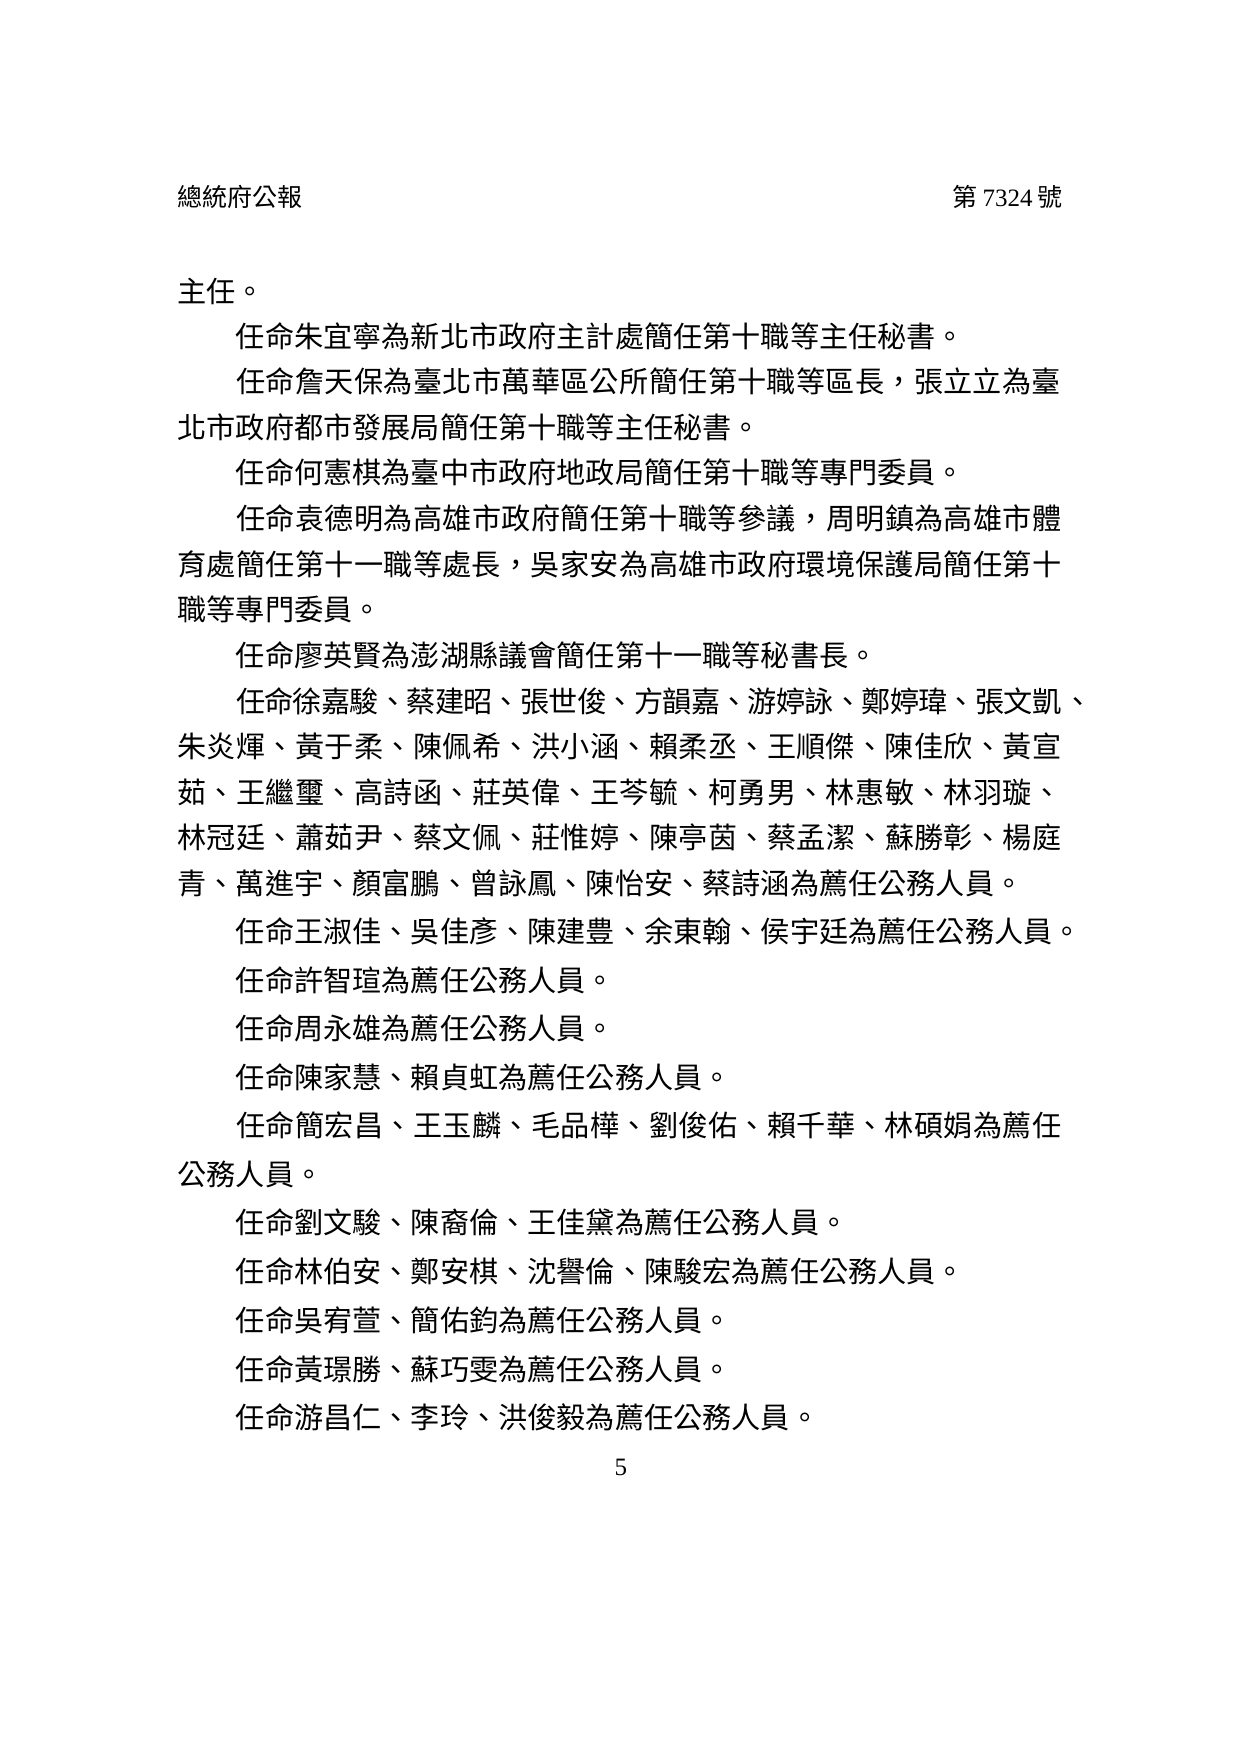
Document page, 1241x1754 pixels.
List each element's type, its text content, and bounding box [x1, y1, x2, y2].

text 任命陳家慧、賴貞虹為薦任公務人員。 [177, 1049, 1064, 1098]
text 任命徐嘉駿、蔡建昭、張世俊、方韻嘉、游婷詠、鄭婷瑋、張文凱、朱炎煇、黃于柔、陳佩希、洪小涵、賴柔丞、王順傑、陳佳欣、黃宣茹、王繼璽、高詩函、莊英偉、王芩毓、柯勇男、林惠敏、林羽璇、林冠廷、蕭茹尹、蔡文佩、莊惟婷、陳亭茵、蔡孟潔、蘇勝彰、楊庭青、萬進宇、顏富鵬、曾詠鳳、陳怡安、蔡詩涵為薦任公務人員。 [177, 676, 1064, 904]
text 任命王淑佳、吳佳彥、陳建豊、余東翰、侯宇廷為薦任公務人員。 [177, 904, 1064, 952]
text 任命許智瑄為薦任公務人員。 [177, 952, 1064, 1001]
text 任命游昌仁、李玲、洪俊毅為薦任公務人員。 [177, 1390, 1064, 1439]
text 任命劉文駿、陳裔倫、王佳黛為薦任公務人員。 [177, 1195, 1064, 1244]
text 任命何憲棋為臺中市政府地政局簡任第十職等專門委員。 [177, 447, 1064, 493]
text 任命袁德明為高雄市政府簡任第十職等參議，周明鎮為高雄市體育處簡任第十一職等處長，吳家安為高雄市政府環境保護局簡任第十職等專門委員。 [177, 493, 1064, 630]
text 任命廖英賢為澎湖縣議會簡任第十一職等秘書長。 [177, 630, 1064, 676]
text 任命簡宏昌、王玉麟、毛品樺、劉俊佑、賴千華、林碩娟為薦任公務人員。 [177, 1098, 1064, 1195]
text 主任。 [177, 266, 1064, 311]
text 任命詹天保為臺北市萬華區公所簡任第十職等區長，張立立為臺北市政府都市發展局簡任第十職等主任秘書。 [177, 357, 1064, 447]
text 任命朱宜寧為新北市政府主計處簡任第十職等主任秘書。 [177, 311, 1064, 357]
text 任命周永雄為薦任公務人員。 [177, 1001, 1064, 1049]
text 任命吳宥萱、簡佑鈞為薦任公務人員。 [177, 1292, 1064, 1341]
text 任命黃璟勝、蘇巧雯為薦任公務人員。 [177, 1341, 1064, 1390]
text 任命林伯安、鄭安棋、沈譽倫、陳駿宏為薦任公務人員。 [177, 1244, 1064, 1292]
